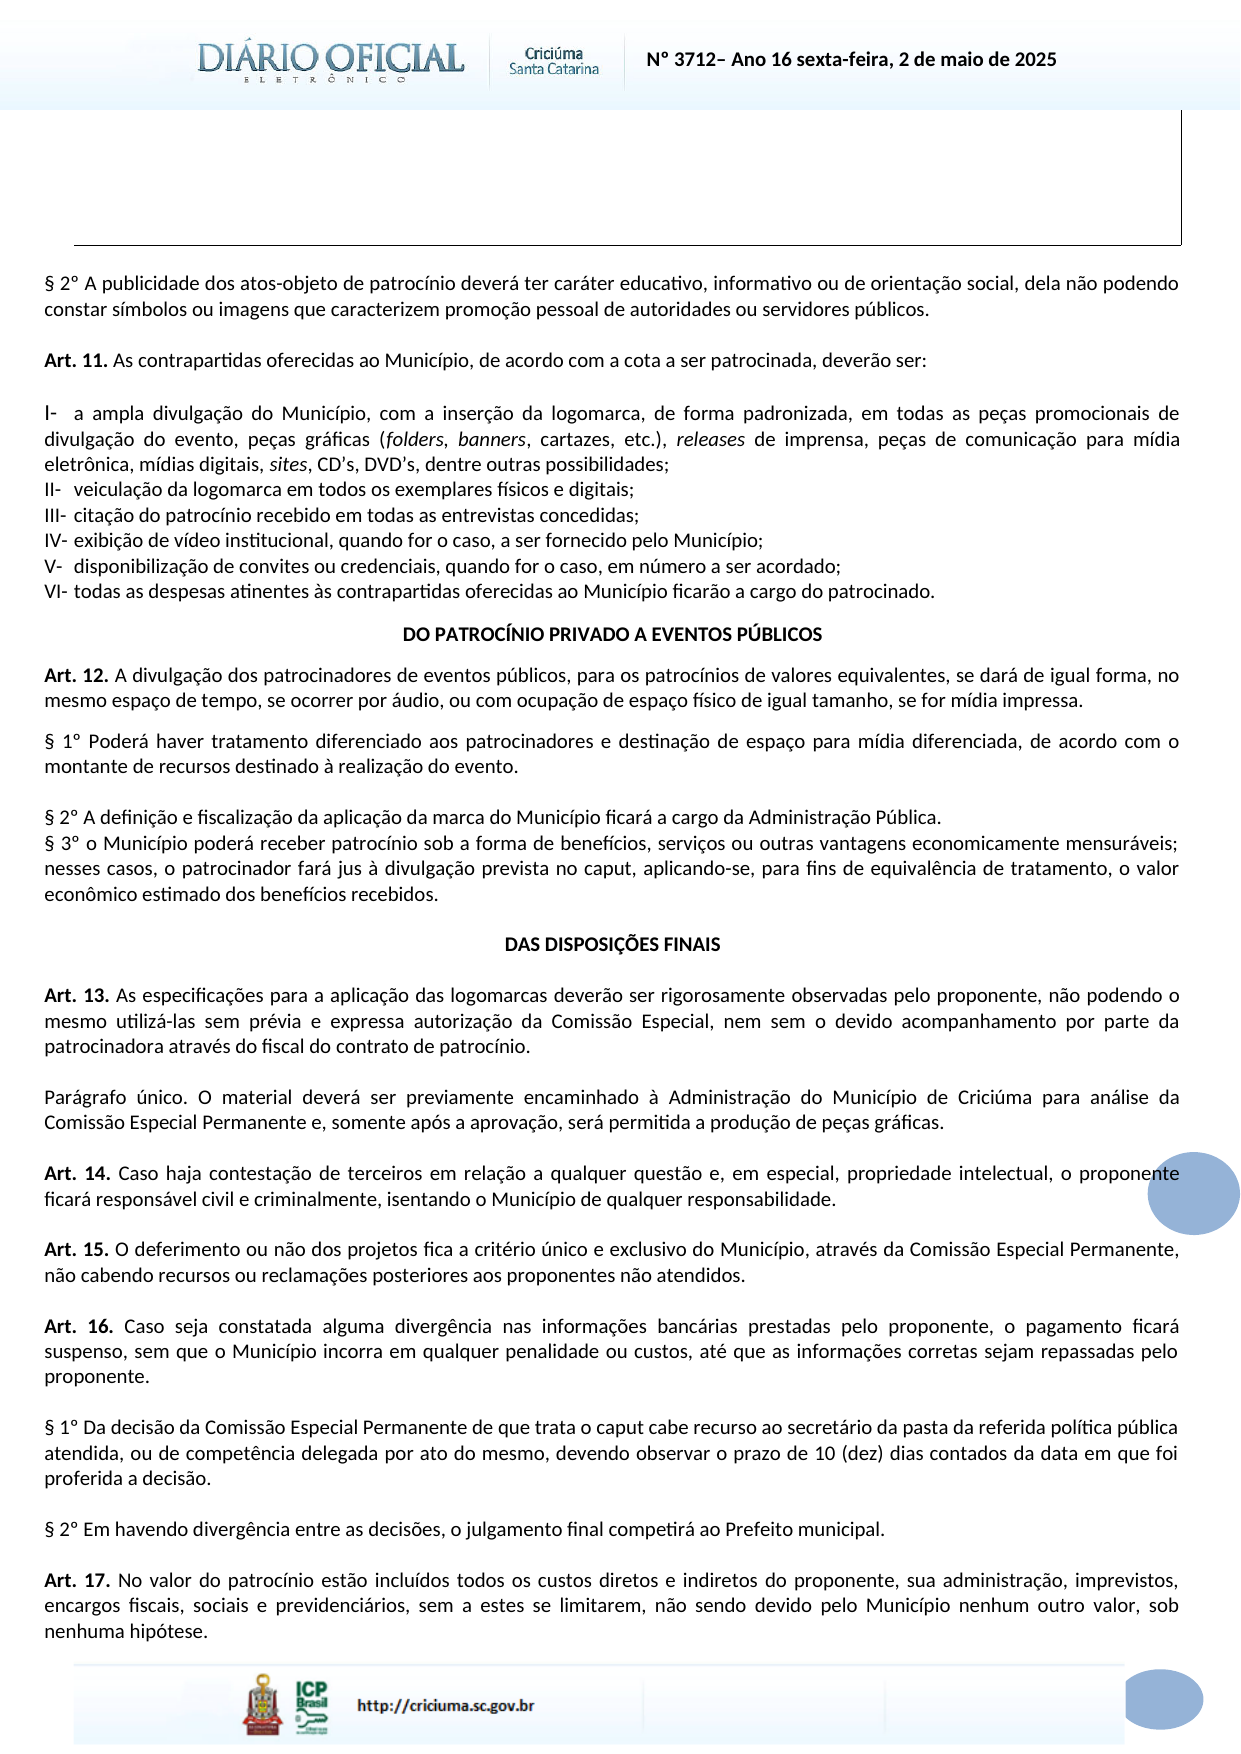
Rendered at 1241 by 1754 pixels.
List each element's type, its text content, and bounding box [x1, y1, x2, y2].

text Art. 11. As contrapartidas oferecidas ao Município, de acordo com a cota a ser patrocinada, deverão ser: [44, 347, 1181, 372]
list DO PATROCÍNIO PRIVADO A EVENTOS PÚBLICOS [44, 621, 1181, 647]
text Parágrafo único. O material deverá ser previamente encaminhado à Administração do Município de Criciúma para análise da Comissão Especial Permanente e, somente após a aprovação, será permitida a produção de peças gráficas. [44, 1084, 1181, 1135]
text Art. 14. Caso haja contestação de terceiros em relação a qualquer questão e, em especial, propriedade intelectual, o proponente ficará responsável civil e criminalmente, isentando o Município de qualquer responsabilidade. [44, 1160, 1165, 1211]
text Art. 16. Caso seja constatada alguma divergência nas informações bancárias prestadas pelo proponente, o pagamento ficará suspenso, sem que o Município incorra em qualquer penalidade ou custos, até que as informações corretas sejam repassadas pelo proponente. [44, 1313, 1181, 1389]
list citação do patrocínio recebido em todas as entrevistas concedidas; [44, 502, 1181, 527]
text Art. 12. A divulgação dos patrocinadores de eventos públicos, para os patrocínios de valores equivalentes, se dará de igual forma, no mesmo espaço de tempo, se ocorrer por áudio, ou com ocupação de espaço físico de igual tamanho, se for mídia impressa. [44, 662, 1181, 713]
text § 1º Poderá haver tratamento diferenciado aos patrocinadores e destinação de espaço para mídia diferenciada, de acordo com o montante de recursos destinado à realização do evento. [44, 728, 1181, 779]
text § 2º Em havendo divergência entre as decisões, o julgamento final competirá ao Prefeito municipal. [44, 1516, 1181, 1542]
list todas as despesas atinentes às contrapartidas oferecidas ao Município ficarão a cargo do patrocinado. [44, 578, 1181, 604]
text Art. 17. No valor do patrocínio estão incluídos todos os custos diretos e indiretos do proponente, sua administração, imprevistos, encargos fiscais, sociais e previdenciários, sem a estes se limitarem, não sendo devido pelo Município nenhum outro valor, sob nenhuma hipótese. [44, 1567, 1181, 1643]
text § 2º A definição e fiscalização da aplicação da marca do Município ficará a cargo da Administração Pública. [44, 804, 1181, 830]
list veiculação da logomarca em todos os exemplares físicos e digitais; [44, 477, 1181, 502]
text DAS DISPOSIÇÕES FINAIS [44, 932, 1181, 957]
text § 2º A publicidade dos atos-objeto de patrocínio deverá ter caráter educativo, informativo ou de orientação social, dela não podendo constar símbolos ou imagens que caracterizem promoção pessoal de autoridades ou servidores públicos. [44, 271, 1181, 321]
list a ampla divulgação do Município, com a inserção da logomarca, de forma padronizada, em todas as peças promocionais de divulgação do evento, peças gráficas (folders, banners, cartazes, etc.), releases de imprensa, peças de comunicação para mídia eletrônica, mídias digitais, sites, CD’s, DVD’s, dentre outras possibilidades; [44, 398, 1181, 477]
text § 3º o Município poderá receber patrocínio sob a forma de benefícios, serviços ou outras vantagens economicamente mensuráveis; nesses casos, o patrocinador fará jus à divulgação prevista no caput, aplicando-se, para fins de equivalência de tratamento, o valor econômico estimado dos benefícios recebidos. [44, 830, 1181, 906]
text § 1º Da decisão da Comissão Especial Permanente de que trata o caput cabe recurso ao secretário da pasta da referida política pública atendida, ou de competência delegada por ato do mesmo, devendo observar o prazo de 10 (dez) dias contados da data em que foi proferida a decisão. [44, 1414, 1181, 1491]
text Art. 15. O deferimento ou não dos projetos fica a critério único e exclusivo do Município, através da Comissão Especial Permanente, não cabendo recursos ou reclamações posteriores aos proponentes não atendidos. [44, 1237, 1181, 1287]
text Art. 13. As especificações para a aplicação das logomarcas deverão ser rigorosamente observadas pelo proponente, não podendo o mesmo utilizá-las sem prévia e expressa autorização da Comissão Especial, nem sem o devido acompanhamento por parte da patrocinadora através do fiscal do contrato de patrocínio. [44, 982, 1181, 1059]
list exibição de vídeo institucional, quando for o caso, a ser fornecido pelo Município; [44, 527, 1181, 553]
list disponibilização de convites ou credenciais, quando for o caso, em número a ser acordado; [44, 553, 1181, 578]
